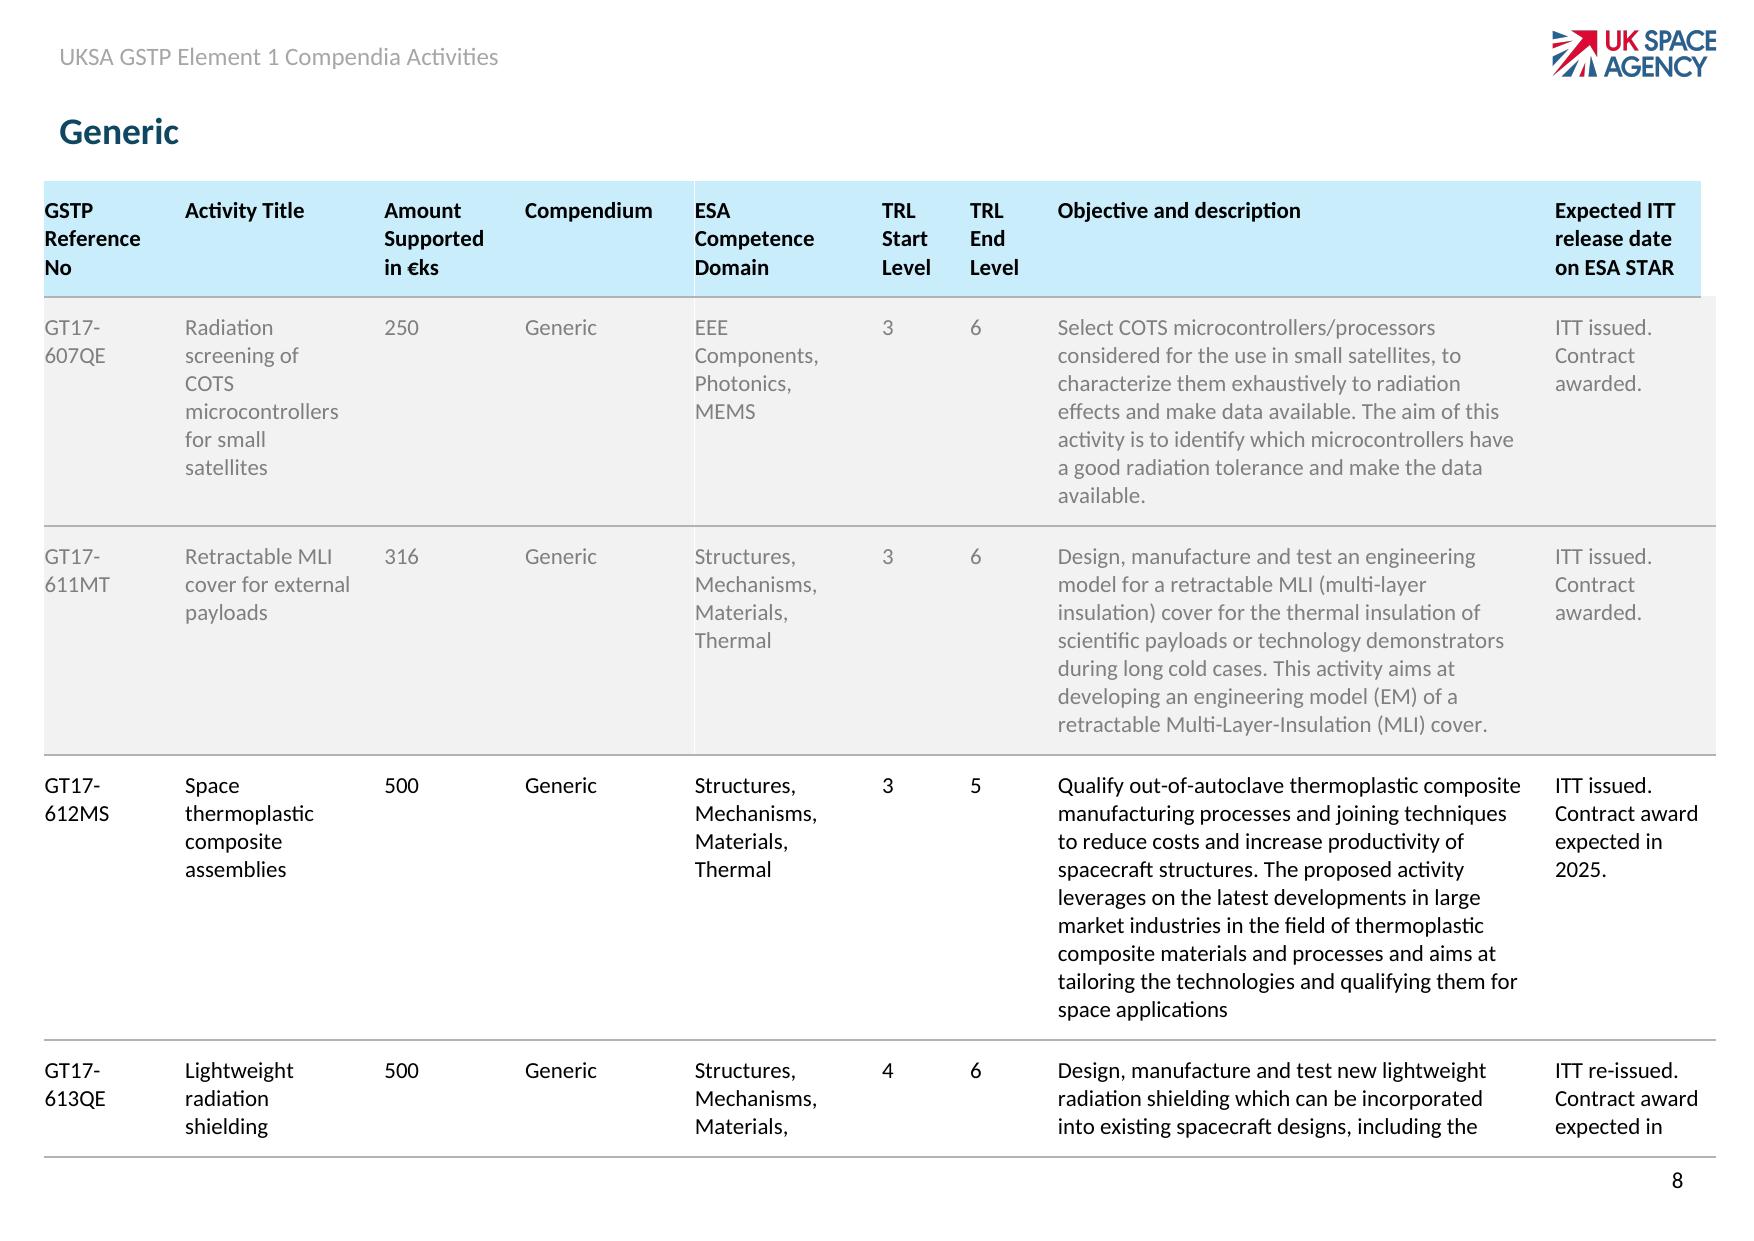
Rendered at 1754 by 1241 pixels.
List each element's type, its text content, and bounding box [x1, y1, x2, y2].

table_cell Structures, Mechanisms, Materials, [695, 1041, 882, 1156]
table_cell GT17-612MS [44, 756, 185, 1039]
table_cell Generic [525, 298, 694, 525]
table_cell 6 [970, 527, 1058, 754]
table_cell Design, manufacture and test new lightweight radiation shielding which can be incorporated into existing spacecraft designs, including the [1058, 1041, 1555, 1156]
table_cell 500 [384, 756, 525, 1039]
table_header ESA Competence Domain [695, 181, 882, 296]
table_cell ITT re-issued. Contract award expected in [1555, 1041, 1716, 1156]
table_cell Select COTS microcontrollers/processors considered for the use in small satellites, to characterize them exhaustively to radiation effects and make data available. The aim of this activity is to identify which microcontrollers have a good radiation tolerance and make the data available. [1058, 298, 1555, 525]
table_header [1701, 181, 1716, 296]
table_cell Generic [525, 756, 694, 1039]
table_cell GT17-607QE [44, 298, 185, 525]
table_cell ITT issued. Contract awarded. [1555, 527, 1716, 754]
table_cell 5 [970, 756, 1058, 1039]
table_header Compendium [525, 181, 694, 296]
table_cell 3 [882, 527, 970, 754]
table_cell Structures, Mechanisms, Materials, Thermal [695, 756, 882, 1039]
table_header Objective and description [1058, 181, 1555, 296]
table_cell EEE Components, Photonics, MEMS [695, 298, 882, 525]
table_cell 500 [384, 1041, 525, 1156]
table_cell Design, manufacture and test an engineering model for a retractable MLI (multi-layer insulation) cover for the thermal insulation of scientific payloads or technology demonstrators during long cold cases. This activity aims at developing an engineering model (EM) of a retractable Multi-Layer-Insulation (MLI) cover. [1058, 527, 1555, 754]
table_header Expected ITT release date on ESA STAR [1555, 181, 1701, 296]
table_cell ITT issued. Contract award expected in 2025. [1555, 756, 1716, 1039]
table_cell GT17-611MT [44, 527, 185, 754]
subtitle Generic [59, 108, 1683, 154]
table_header Activity Title [185, 181, 384, 296]
table_cell Lightweight radiation shielding [185, 1041, 384, 1156]
table_cell 3 [882, 298, 970, 525]
table_header GSTP Reference No [44, 181, 185, 296]
table_cell Qualify out-of-autoclave thermoplastic composite manufacturing processes and joining techniques to reduce costs and increase productivity of spacecraft structures. The proposed activity leverages on the latest developments in large market industries in the field of thermoplastic composite materials and processes and aims at tailoring the technologies and qualifying them for space applications [1058, 756, 1555, 1039]
table_cell Generic [525, 1041, 694, 1156]
table_cell 6 [970, 298, 1058, 525]
table_cell GT17-613QE [44, 1041, 185, 1156]
table_header Amount Supported in €ks [384, 181, 525, 296]
table_cell 250 [384, 298, 525, 525]
table_cell Radiation screening of COTS microcontrollers for small satellites [185, 298, 384, 525]
table_cell Space thermoplastic composite assemblies [185, 756, 384, 1039]
table_cell 3 [882, 756, 970, 1039]
table_cell 4 [882, 1041, 970, 1156]
table_cell Generic [525, 527, 694, 754]
table_cell 316 [384, 527, 525, 754]
table_cell 6 [970, 1041, 1058, 1156]
table_header TRL Start Level [882, 181, 970, 296]
table_header TRL End Level [970, 181, 1058, 296]
table_cell ITT issued. Contract awarded. [1555, 296, 1716, 525]
table_cell Retractable MLI cover for external payloads [185, 527, 384, 754]
table_cell Structures, Mechanisms, Materials, Thermal [695, 527, 882, 754]
